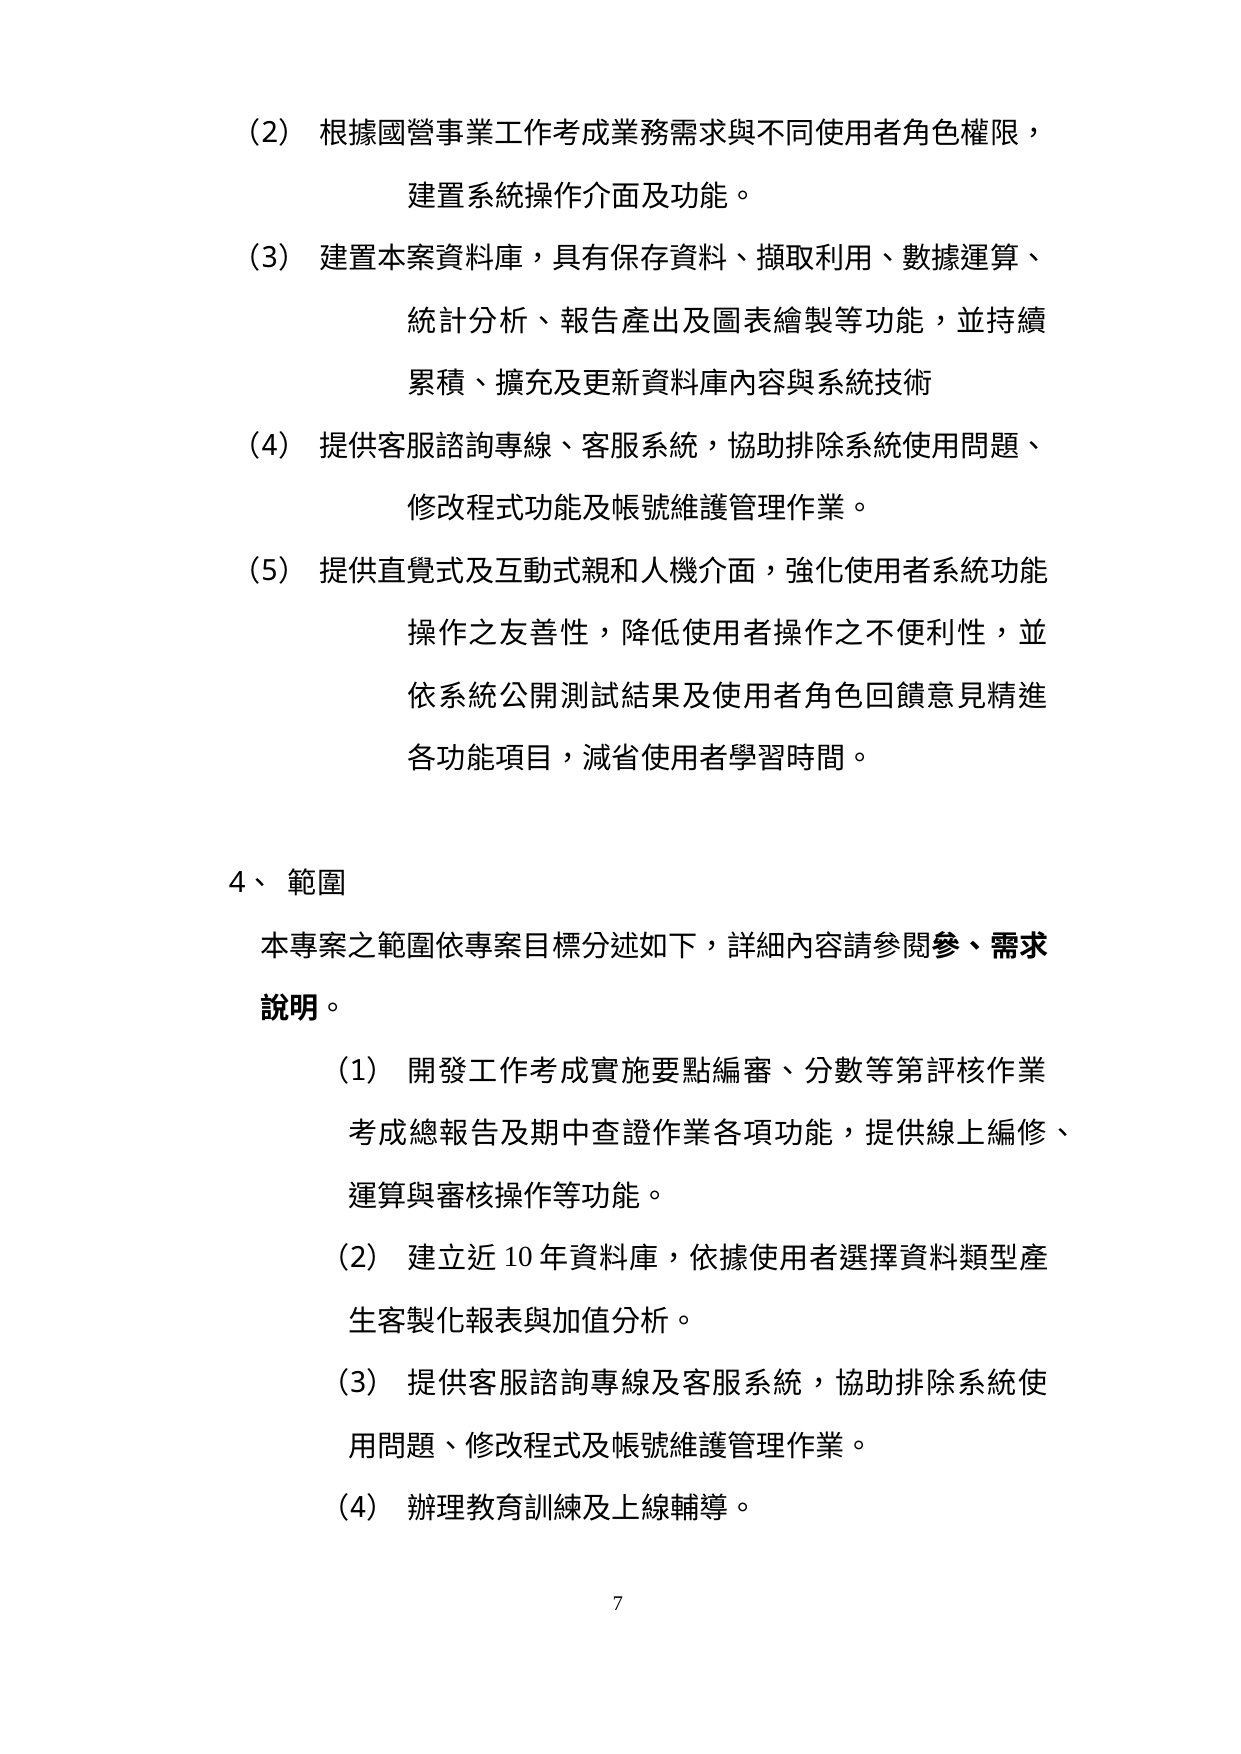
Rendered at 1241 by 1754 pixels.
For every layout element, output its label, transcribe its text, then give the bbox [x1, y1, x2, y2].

list 根據國營事業工作考成業務需求與不同使用者角色權限，建置系統操作介面及功能。 [231, 89, 1048, 214]
list 提供直覺式及互動式親和人機介面，強化使用者系統功能操作之友善性，降低使用者操作之不便利性，並依系統公開測試結果及使用者角色回饋意見精進各功能項目，減省使用者學習時間。 [231, 527, 1048, 777]
list 範圍 [228, 839, 1048, 902]
list 提供客服諮詢專線、客服系統，協助排除系統使用問題、修改程式功能及帳號維護管理作業。 [231, 402, 1048, 527]
text 本專案之範圍依專案目標分述如下，詳細內容請參閱參、需求說明。 [260, 902, 1048, 1027]
list 提供客服諮詢專線及客服系統，協助排除系統使用問題、修改程式及帳號維護管理作業。 [261, 1339, 1048, 1464]
list 開發工作考成實施要點編審、分數等第評核作業、考成總報告及期中查證作業各項功能，提供線上編修、運算與審核操作等功能。 [261, 1027, 1048, 1214]
list 辦理教育訓練及上線輔導。 [261, 1464, 1048, 1527]
list 建置本案資料庫，具有保存資料、擷取利用、數據運算、統計分析、報告產出及圖表繪製等功能，並持續累積、擴充及更新資料庫內容與系統技術 [231, 214, 1048, 402]
list 建立近10年資料庫，依據使用者選擇資料類型產生客製化報表與加值分析。 [261, 1214, 1048, 1339]
